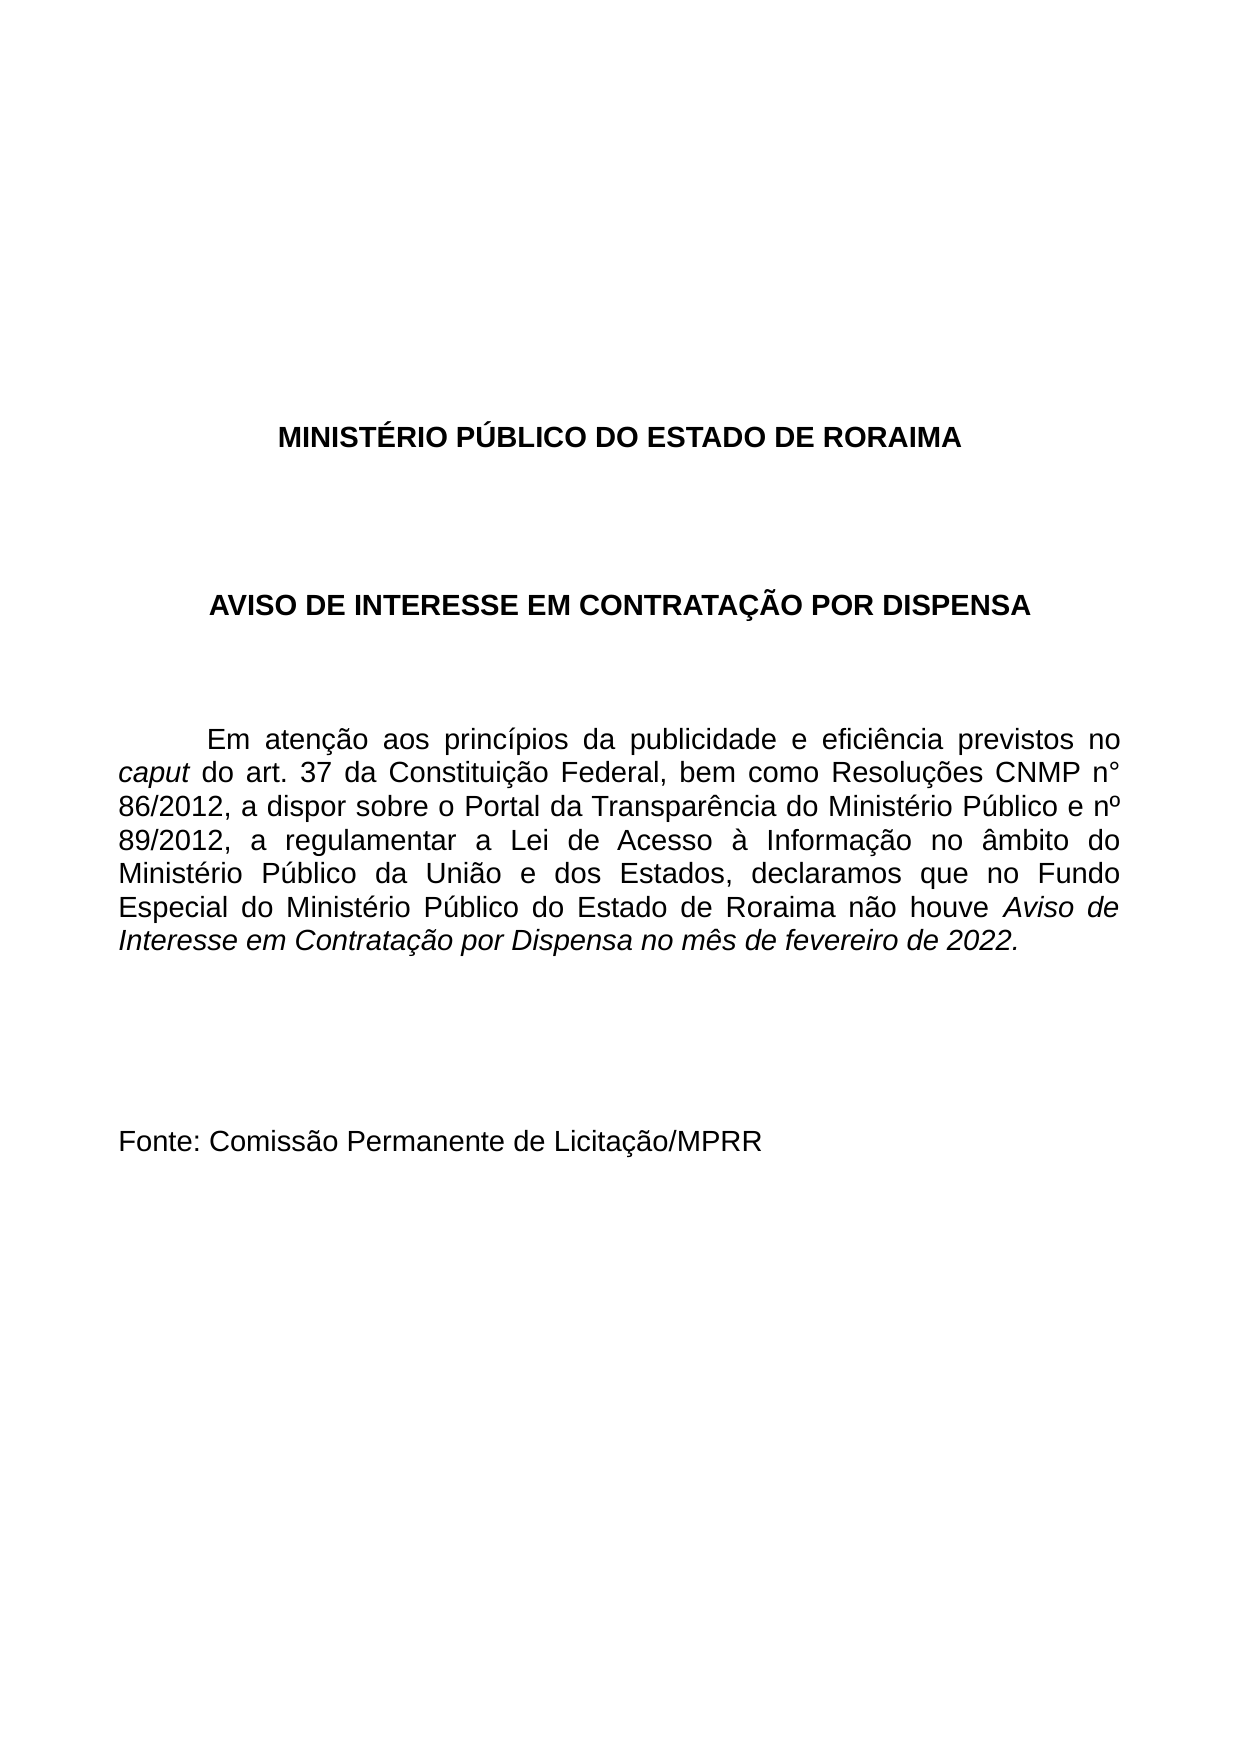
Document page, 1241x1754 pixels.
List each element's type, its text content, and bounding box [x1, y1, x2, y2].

text Em atenção aos princípios da publicidade e eficiência previstos no caput do art. 37 da Constituição Federal, bem como Resoluções CNMP n° 86/2012, a dispor sobre o Portal da Transparência do Ministério Público e nº 89/2012, a regulamentar a Lei de Acesso à Informação no âmbito do Ministério Público da União e dos Estados, declaramos que no Fundo Especial do Ministério Público do Estado de Roraima não houve Aviso de Interesse em Contratação por Dispensa no mês de fevereiro de 2022. [118, 722, 1122, 957]
text MINISTÉRIO PÚBLICO DO ESTADO DE RORAIMA [118, 420, 1122, 453]
text AVISO DE INTERESSE EM CONTRATAÇÃO POR DISPENSA [118, 588, 1122, 621]
text Fonte: Comissão Permanente de Licitação/MPRR [118, 1124, 1122, 1158]
